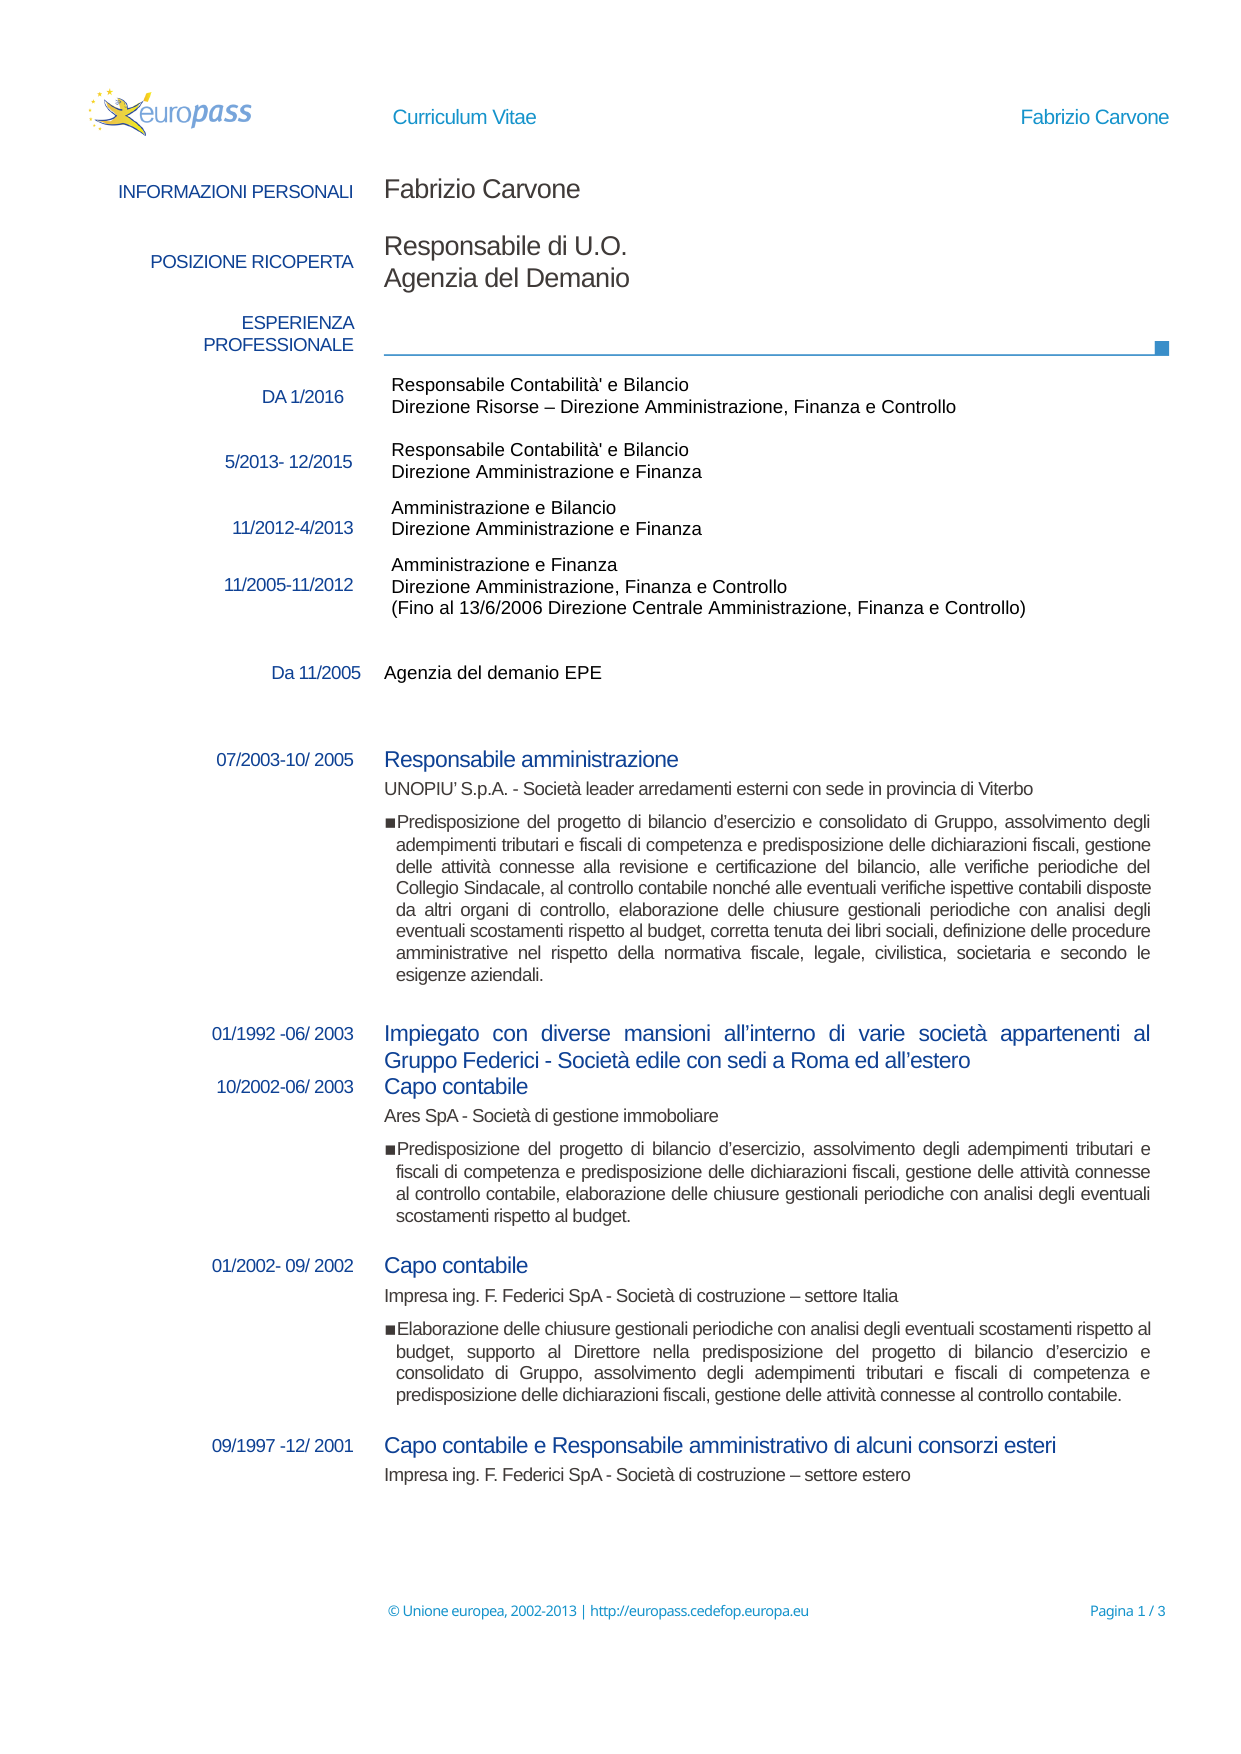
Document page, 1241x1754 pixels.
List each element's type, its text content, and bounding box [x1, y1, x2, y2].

table_header ESPERIENZA PROFESSIONALE [89, 312, 384, 355]
table_cell Elaborazione delle chiusure gestionali periodiche con analisi degli eventuali scostamenti rispetto al budget, supporto al Direttore nella predisposizione del progetto di bilancio d’esercizio e consolidato di Gruppo, assolvimento degli adempimenti tributari e fiscali di competenza e predisposizione delle dichiarazioni fiscali, gestione delle attività connesse al controllo contabile. [384, 1315, 1169, 1405]
table_cell [384, 1405, 1169, 1432]
table_cell Amministrazione e Finanza Direzione Amministrazione, Finanza e Controllo (Fino al 13/6/2006 Direzione Centrale Amministrazione, Finanza e Controllo) [384, 554, 1169, 662]
table_cell 01/2002- 09/ 2002 [89, 1252, 384, 1432]
table_header 07/2003-10/ 2005 [89, 746, 384, 1020]
table_cell 11/2012-4/2013 [89, 482, 384, 552]
table_cell 01/1992 -06/ 2003 [89, 1020, 384, 1073]
table_cell 09/1997 -12/ 2001 [89, 1432, 384, 1494]
table_header [384, 312, 1169, 354]
table_header Responsabile amministrazione [384, 746, 1169, 772]
table_cell Predisposizione del progetto di bilancio d’esercizio e consolidato di Gruppo, assolvimento degli adempimenti tributari e fiscali di competenza e predisposizione delle dichiarazioni fiscali, gestione delle attività connesse alla revisione e certificazione del bilancio, alle verifiche periodiche del Collegio Sindacale, al controllo contabile nonché alle eventuali verifiche ispettive contabili disposte da altri organi di controllo, elaborazione delle chiusure gestionali periodiche con analisi degli eventuali scostamenti rispetto al budget, corretta tenuta dei libri sociali, definizione delle procedure amministrative nel rispetto della normativa fiscale, legale, civilistica, societaria e secondo le esigenze aziendali. [384, 809, 1169, 985]
table_header Fabrizio Carvone [384, 171, 1169, 207]
table_header Responsabile di U.O. Agenzia del Demanio [384, 230, 1169, 293]
table_cell Predisposizione del progetto di bilancio d’esercizio, assolvimento degli adempimenti tributari e fiscali di competenza e predisposizione delle dichiarazioni fiscali, gestione delle attività connesse al controllo contabile, elaborazione delle chiusure gestionali periodiche con analisi degli eventuali scostamenti rispetto al budget. [384, 1136, 1169, 1226]
table_cell 11/2005-11/2012 [89, 552, 384, 638]
table_cell Amministrazione e Bilancio Direzione Amministrazione e Finanza [384, 482, 1169, 554]
table_cell UNOPIU’ S.p.A. - Società leader arredamenti esterni con sede in provincia di Viterbo [384, 772, 1169, 808]
table_cell [89, 705, 384, 727]
table_cell [384, 705, 1169, 727]
table_cell Capo contabile e Responsabile amministrativo di alcuni consorzi esteri [384, 1432, 1169, 1458]
table_header DA 1/2016 5/2013- 12/2015 [89, 355, 384, 482]
table_cell Agenzia del demanio EPE [384, 662, 1169, 705]
table_header Responsabile Contabilità' e Bilancio Direzione Risorse – Direzione Amministrazione, Finanza e Controllo Responsabile Contabilità' e Bilancio Direzione Amministrazione e Finanza [384, 374, 1169, 482]
table_cell [89, 638, 384, 662]
table_cell [384, 1226, 1169, 1252]
table_cell Ares SpA - Società di gestione immoboliare [384, 1099, 1169, 1136]
table_cell Impresa ing. F. Federici SpA - Società di costruzione – settore Italia [384, 1279, 1169, 1315]
table_cell 10/2002-06/ 2003 [89, 1073, 384, 1252]
table_cell [89, 207, 1169, 230]
table_cell Capo contabile [384, 1252, 1169, 1279]
table_cell Da 11/2005 [89, 662, 384, 705]
table_cell [384, 356, 1169, 374]
table_cell Impiegato con diverse mansioni all’interno di varie società appartenenti al Gruppo Federici - Società edile con sedi a Roma ed all’estero [384, 1020, 1169, 1073]
table_cell Capo contabile [384, 1073, 1169, 1099]
table_header INFORMAZIONI PERSONALI [89, 171, 384, 207]
table_header POSIZIONE RICOPERTA [89, 230, 384, 293]
table_cell [384, 985, 1169, 1020]
table_cell Impresa ing. F. Federici SpA - Società di costruzione – settore estero [384, 1458, 1169, 1494]
